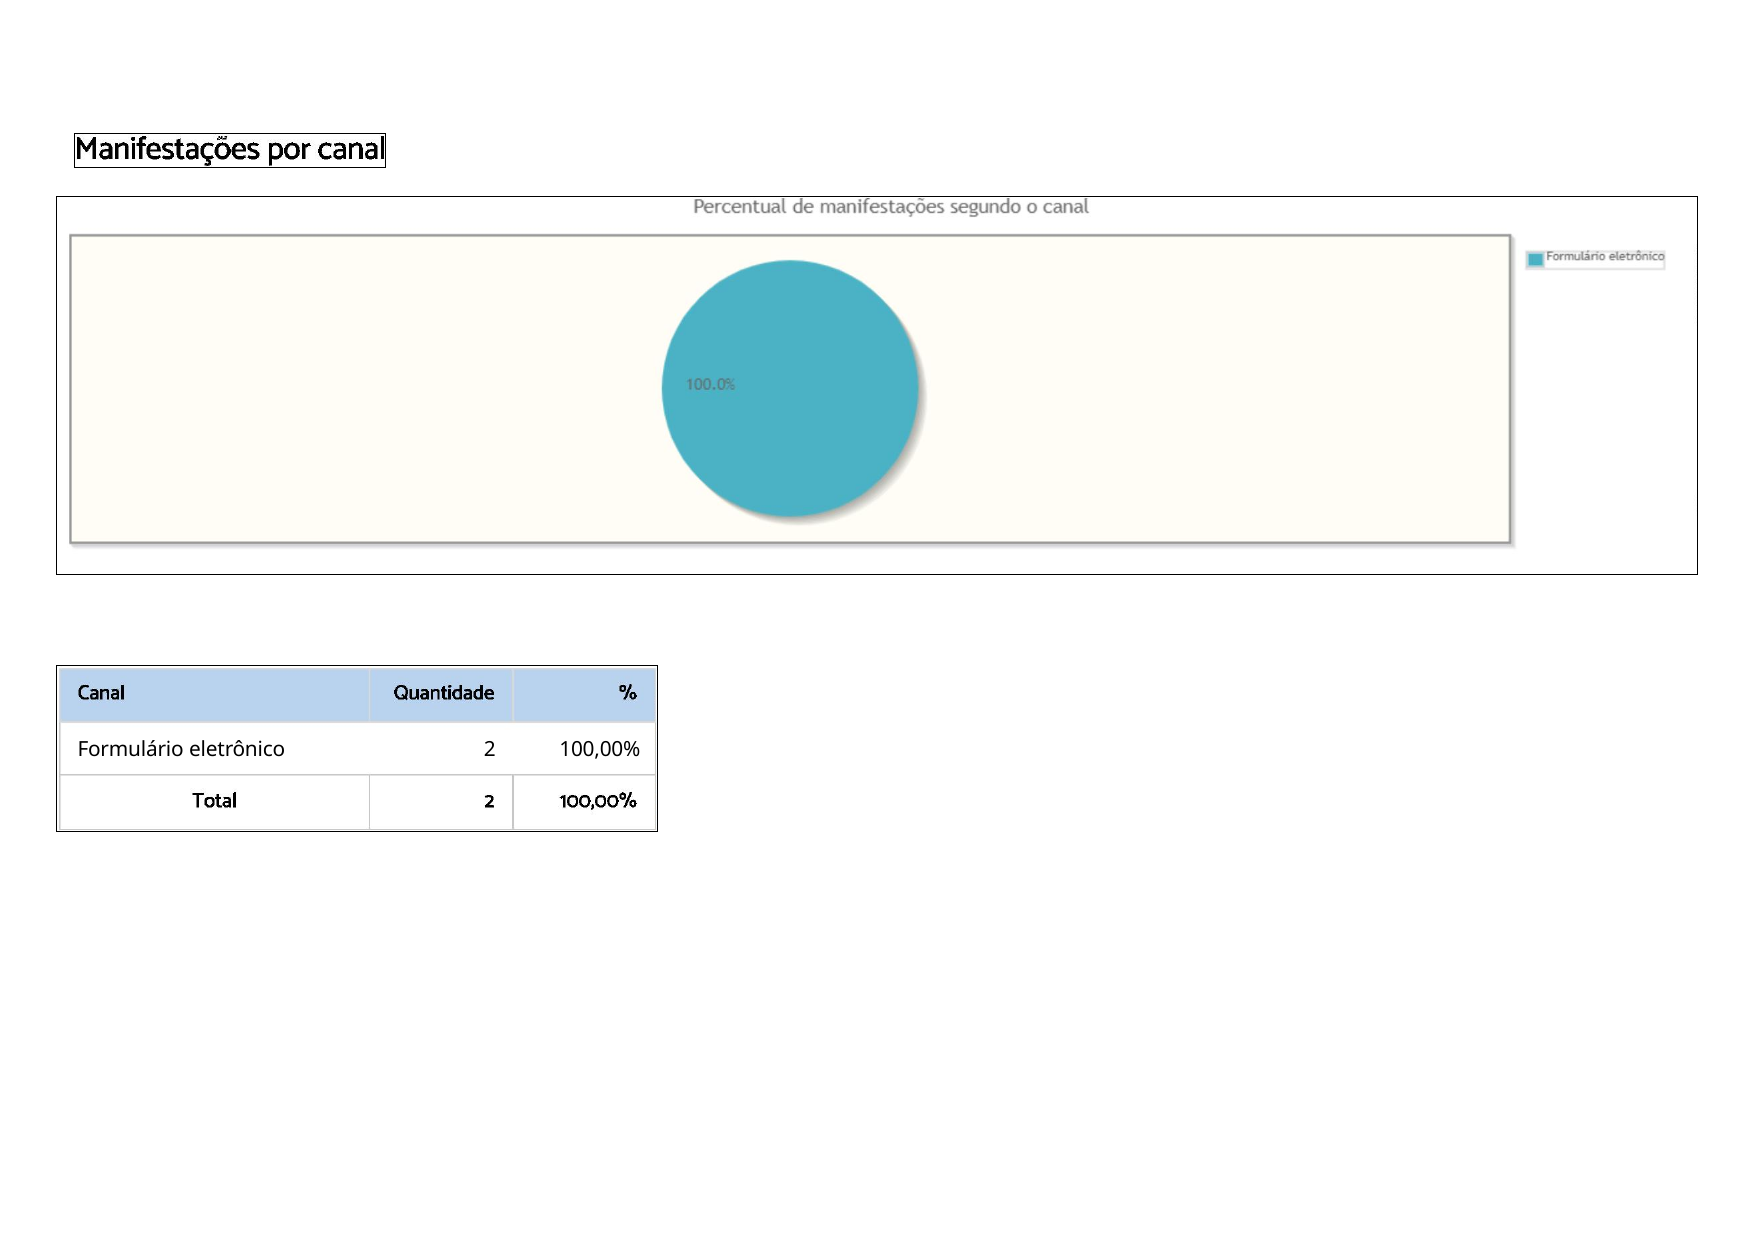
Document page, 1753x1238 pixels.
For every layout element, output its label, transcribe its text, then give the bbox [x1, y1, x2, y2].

text 2 [484, 729, 519, 763]
picture [75, 134, 385, 167]
picture [57, 666, 657, 831]
picture [57, 197, 1697, 574]
text 100,00% [559, 729, 661, 763]
text Formulário eletrônico [77, 729, 286, 763]
